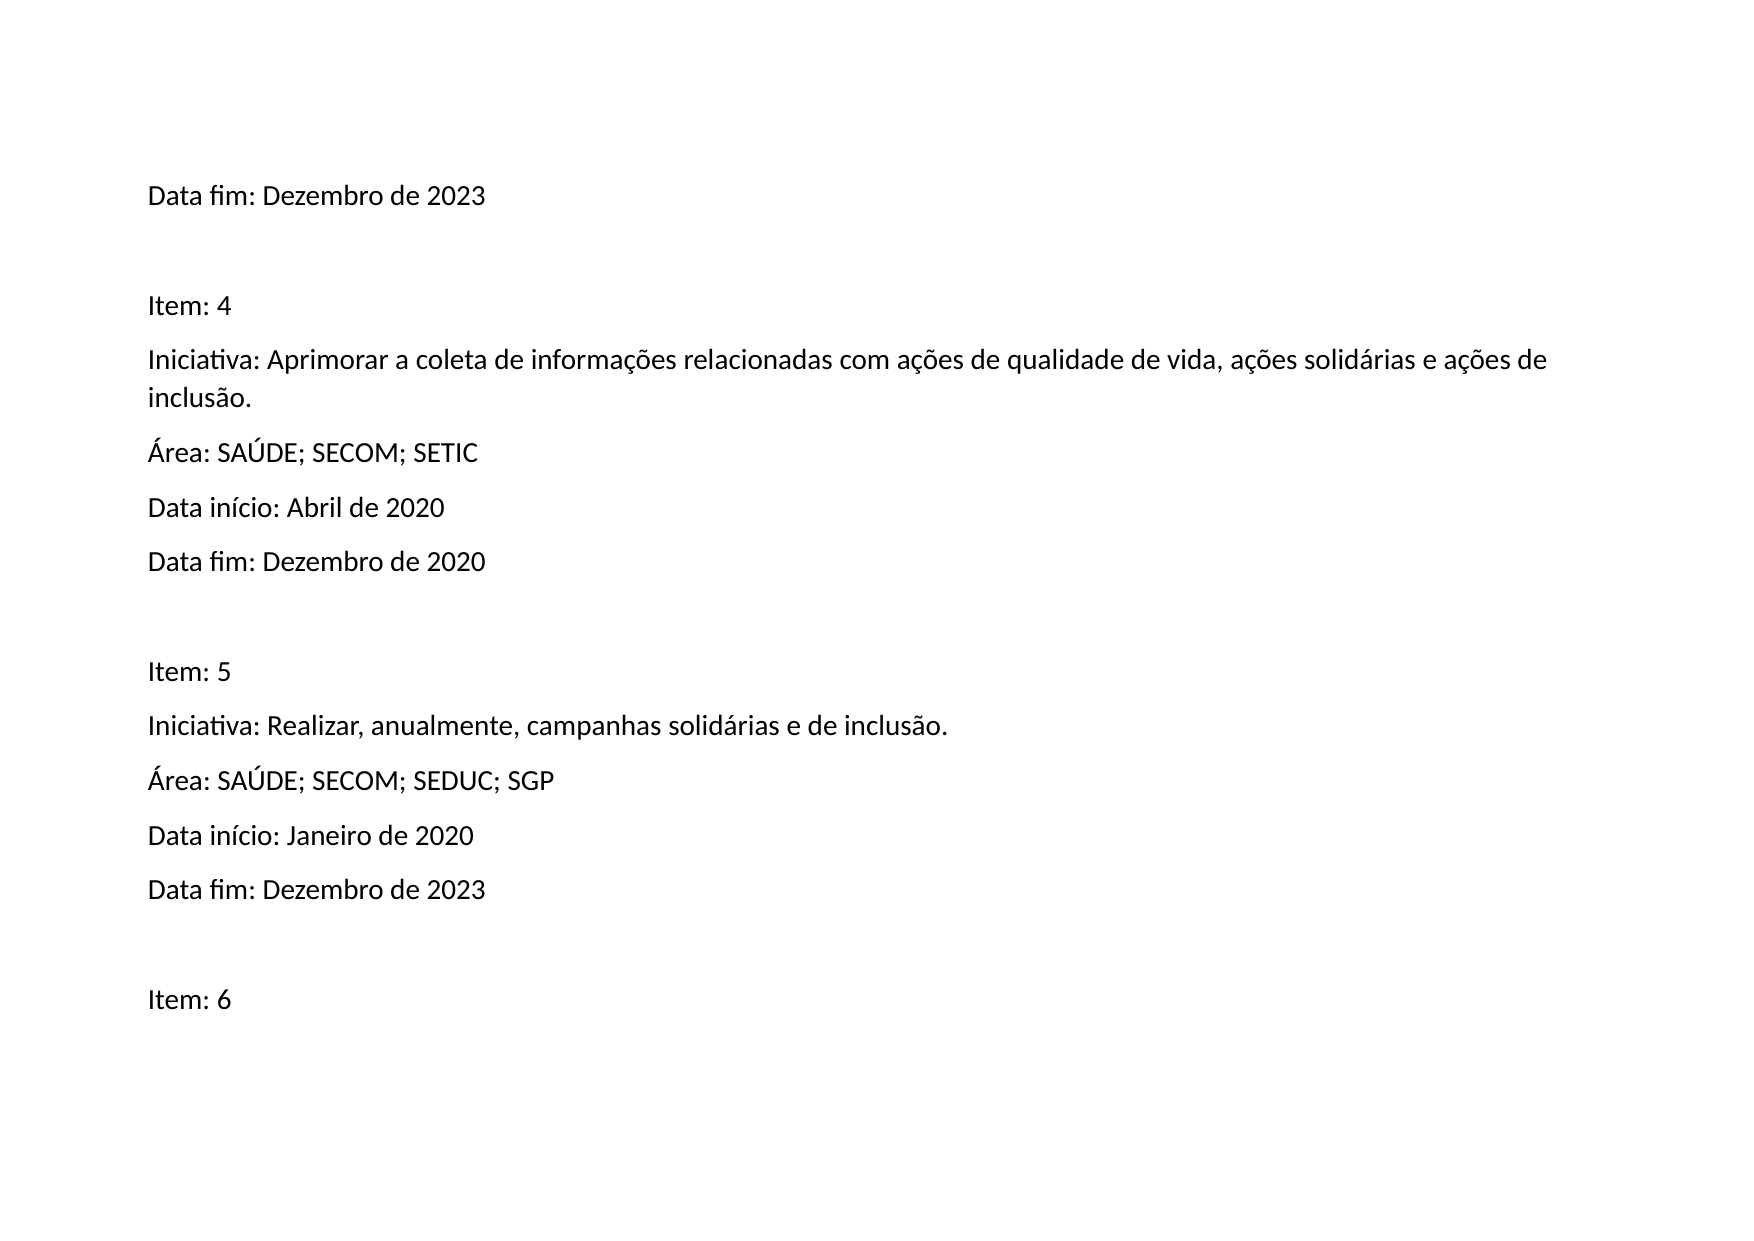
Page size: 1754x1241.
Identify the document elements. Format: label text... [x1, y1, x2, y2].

text Área: SAÚDE; SECOM; SEDUC; SGP [148, 762, 1606, 798]
text Área: SAÚDE; SECOM; SETIC [148, 434, 1606, 469]
text Data fim: Dezembro de 2023 [148, 177, 1606, 213]
text Data fim: Dezembro de 2020 [148, 543, 1606, 579]
text Data início: Janeiro de 2020 [148, 817, 1606, 852]
text Item: 6 [148, 981, 1606, 1016]
text Data fim: Dezembro de 2023 [148, 871, 1606, 907]
text Iniciativa: Realizar, anualmente, campanhas solidárias e de inclusão. [148, 707, 1606, 743]
text Iniciativa: Aprimorar a coleta de informações relacionadas com ações de qualidade de vida, ações solidárias e ações de inclusão. [148, 341, 1606, 415]
text Data início: Abril de 2020 [148, 489, 1606, 524]
text Item: 4 [148, 287, 1606, 322]
text Item: 5 [148, 653, 1606, 688]
